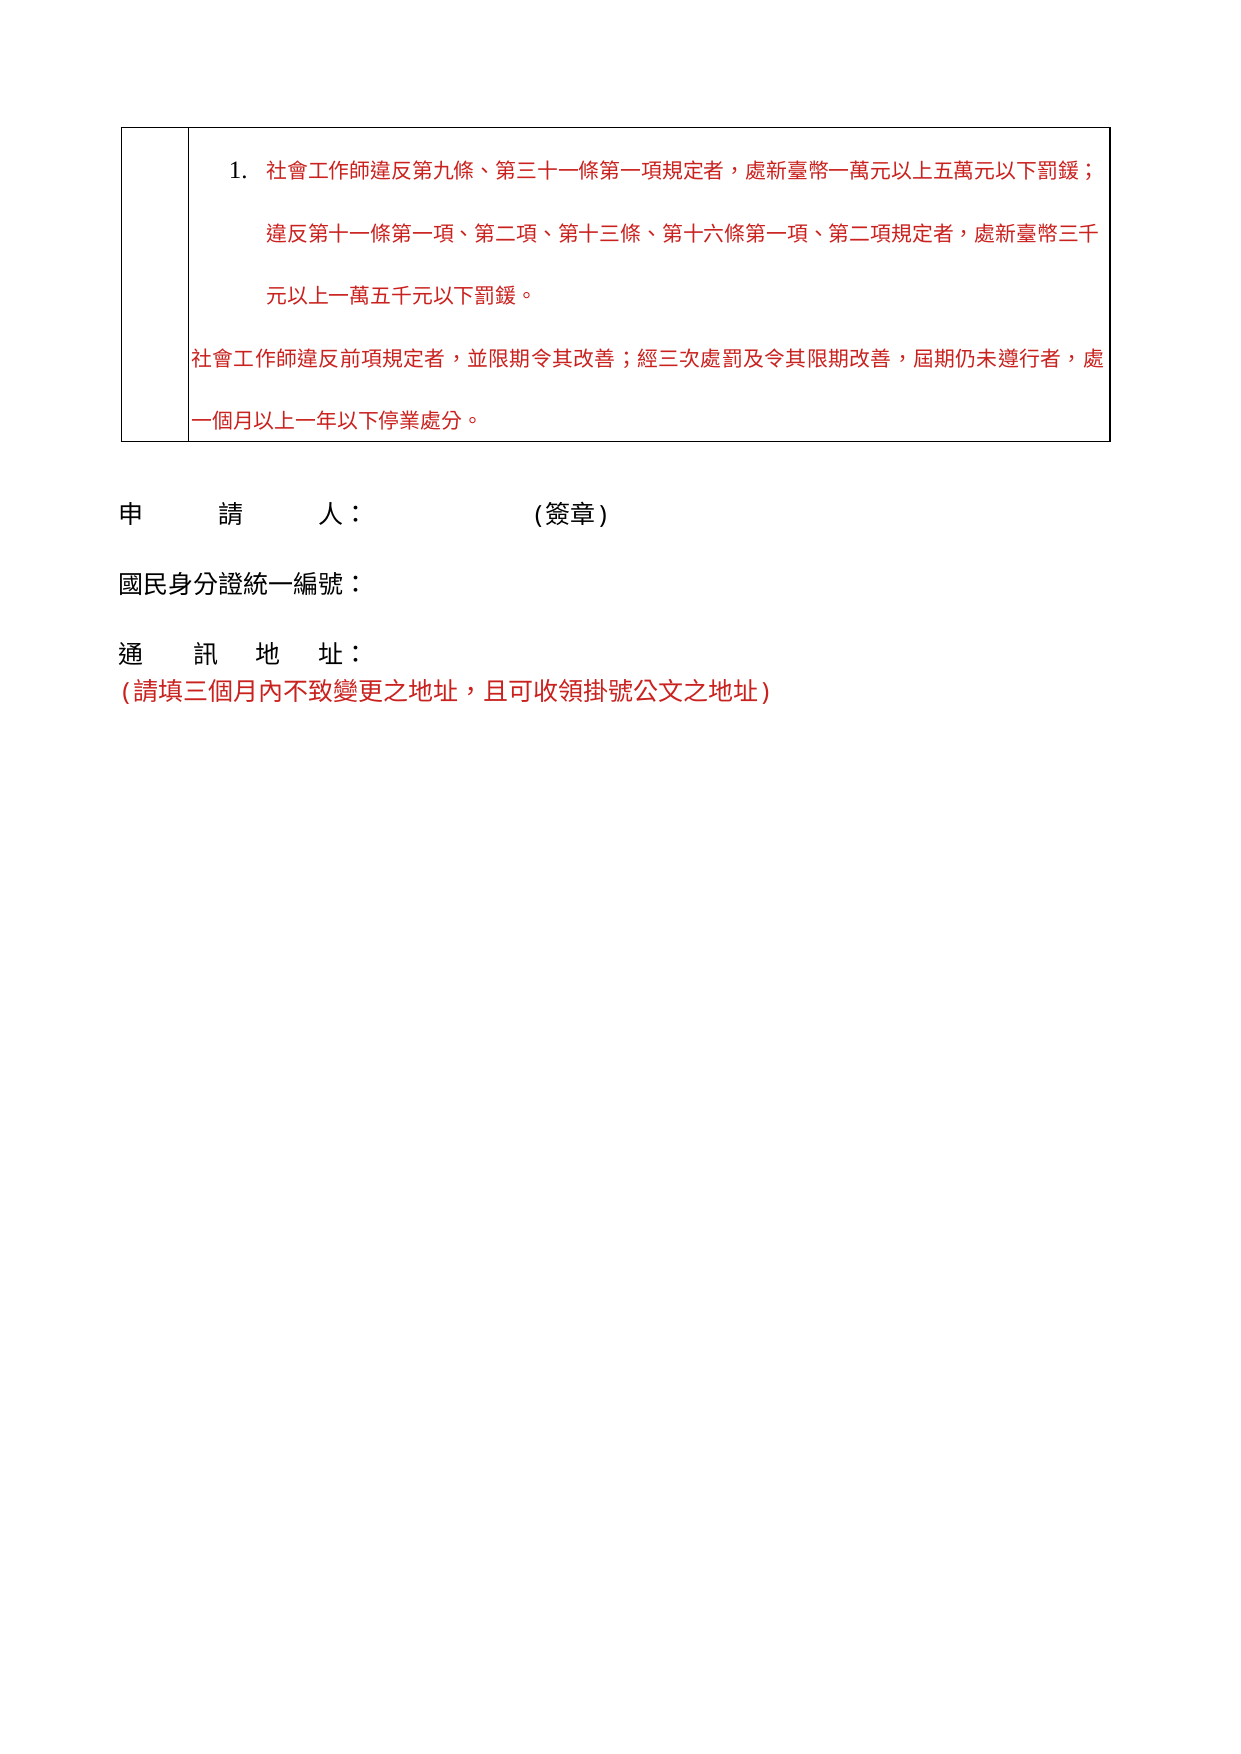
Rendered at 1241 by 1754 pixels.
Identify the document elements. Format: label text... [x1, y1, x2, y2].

table_cell [121, 442, 188, 476]
table_cell [434, 442, 469, 476]
table_cell [469, 442, 621, 476]
table_cell [694, 442, 895, 476]
text 申 請 人： (簽章) [118, 494, 1122, 531]
table_cell [621, 442, 694, 476]
table_cell [122, 128, 188, 441]
table_cell [188, 442, 253, 476]
table_cell 社會工作師法 第 11 條 社會工作師停業、歇業、復業或變更行政區域時，應自事實發生之日起三十日內，報請原發執業執照機關備查。 前項變更執業行政區域時，應依第九條之規定申請執業執照。 社會工作師死亡者，由原發執業執照機關註銷其執業執照。 社會工作師法 第 40 條 社會工作師違反第九條、第三十一條第一項規定者，處新臺幣一萬元以上五萬元以下罰鍰；違反第十一條第一項、第二項、第十三條、第十六條第一項、第二項規定者，處新臺幣三千元以上一萬五千元以下罰鍰。 社會工作師違反前項規定者，並限期令其改善；經三次處罰及令其限期改善，屆期仍未遵行者，處一個月以上一年以下停業處分。 [189, 128, 1109, 441]
table_cell [895, 442, 954, 476]
table_cell [253, 442, 433, 476]
text 國民身分證統一編號： [118, 565, 1122, 601]
text (請填三個月內不致變更之地址，且可收領掛號公文之地址) [118, 671, 1122, 707]
text 通 訊 地 址： [118, 635, 1122, 671]
table_cell [954, 442, 1110, 476]
